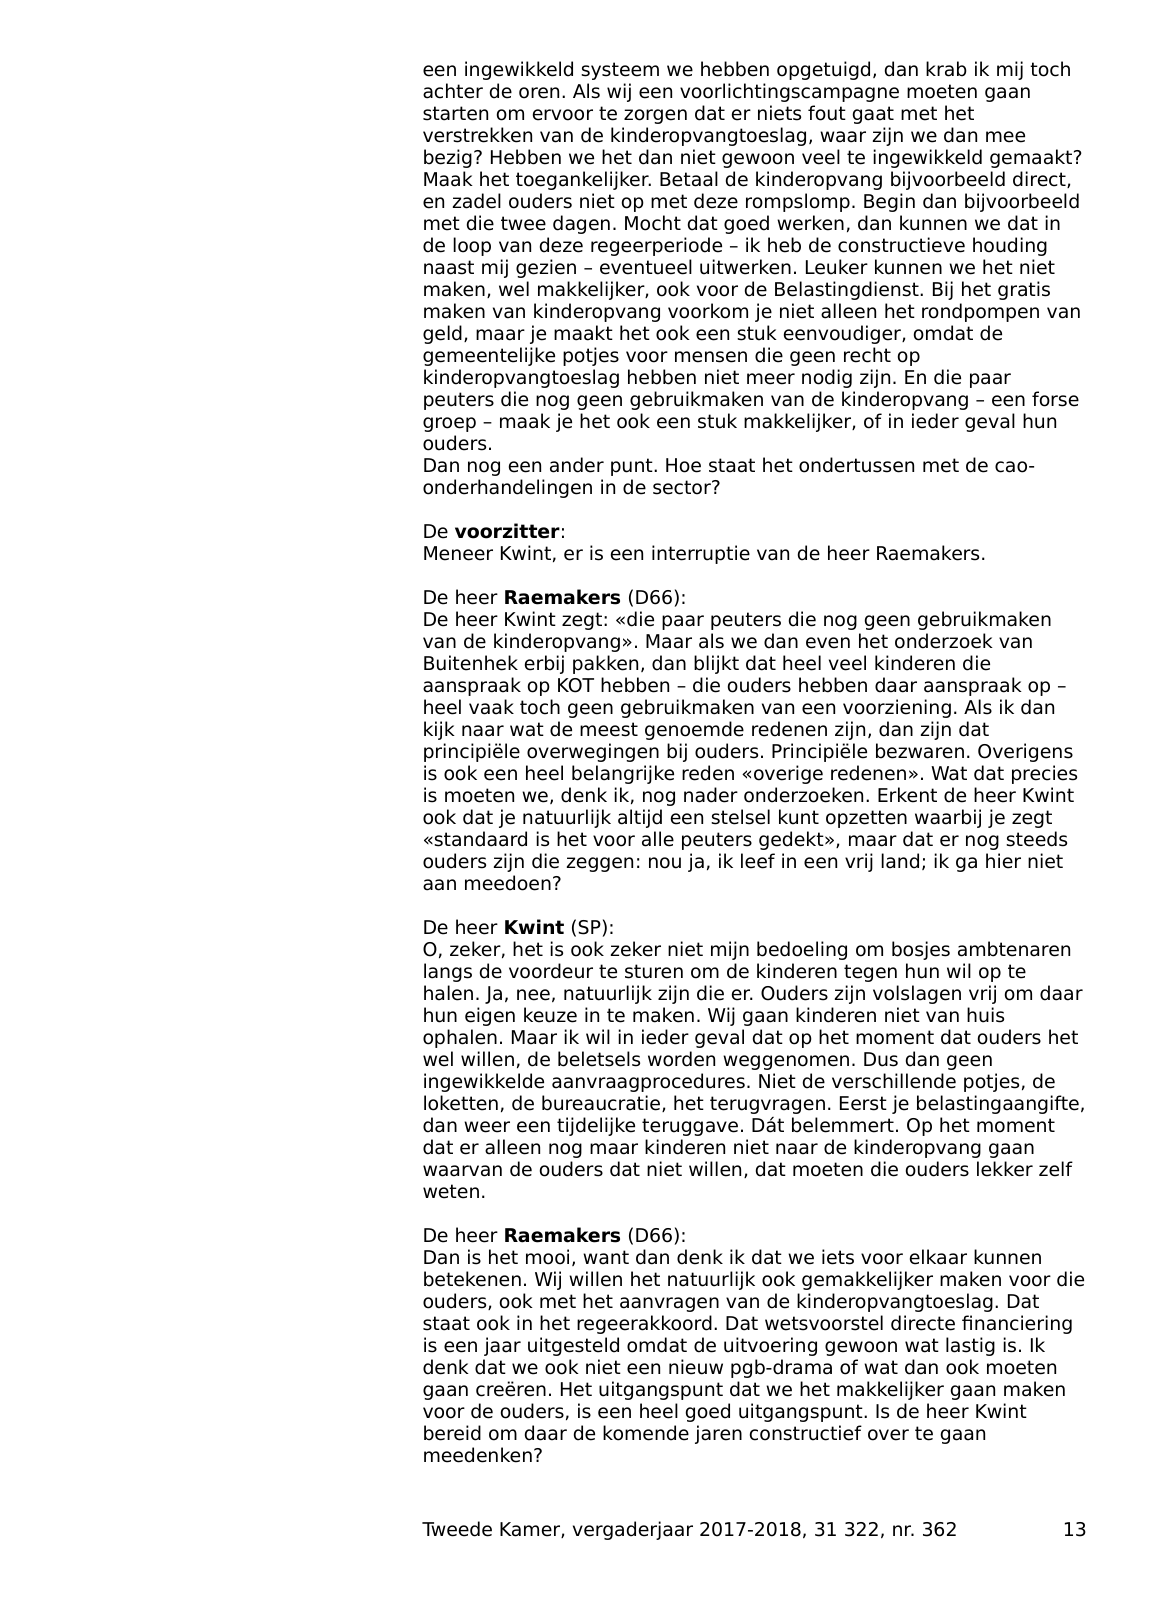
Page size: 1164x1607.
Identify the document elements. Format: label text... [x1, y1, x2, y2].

text O, zeker, het is ook zeker niet mijn bedoeling om bosjes ambtenaren langs de voordeur te sturen om de kinderen tegen hun wil op te halen. Ja, nee, natuurlijk zijn die er. Ouders zijn volslagen vrij om daar hun eigen keuze in te maken. Wij gaan kinderen niet van huis ophalen. Maar ik wil in ieder geval dat op het moment dat ouders het wel willen, de beletsels worden weggenomen. Dus dan geen ingewikkelde aanvraagprocedures. Niet de verschillende potjes, de loketten, de bureaucratie, het terugvragen. Eerst je belastingaangifte, dan weer een tijdelijke teruggave. Dát belemmert. Op het moment dat er alleen nog maar kinderen niet naar de kinderopvang gaan waarvan de ouders dat niet willen, dat moeten die ouders lekker zelf weten. [422, 939, 1087, 1203]
text De heer Kwint (SP): [422, 917, 1087, 939]
text Dan nog een ander punt. Hoe staat het ondertussen met de cao-onderhandelingen in de sector? [422, 455, 1087, 499]
text De heer Raemakers (D66): [422, 1225, 1087, 1247]
text Meneer Kwint, er is een interruptie van de heer Raemakers. [422, 543, 1087, 565]
text De heer Kwint zegt: «die paar peuters die nog geen gebruikmaken van de kinderopvang». Maar als we dan even het onderzoek van Buitenhek erbij pakken, dan blijkt dat heel veel kinderen die aanspraak op KOT hebben – die ouders hebben daar aanspraak op – heel vaak toch geen gebruikmaken van een voorziening. Als ik dan kijk naar wat de meest genoemde redenen zijn, dan zijn dat principiële overwegingen bij ouders. Principiële bezwaren. Overigens is ook een heel belangrijke reden «overige redenen». Wat dat precies is moeten we, denk ik, nog nader onderzoeken. Erkent de heer Kwint ook dat je natuurlijk altijd een stelsel kunt opzetten waarbij je zegt «standaard is het voor alle peuters gedekt», maar dat er nog steeds ouders zijn die zeggen: nou ja, ik leef in een vrij land; ik ga hier niet aan meedoen? [422, 609, 1087, 895]
text De heer Raemakers (D66): [422, 587, 1087, 609]
text een ingewikkeld systeem we hebben opgetuigd, dan krab ik mij toch achter de oren. Als wij een voorlichtingscampagne moeten gaan starten om ervoor te zorgen dat er niets fout gaat met het verstrekken van de kinderopvangtoeslag, waar zijn we dan mee bezig? Hebben we het dan niet gewoon veel te ingewikkeld gemaakt? Maak het toegankelijker. Betaal de kinderopvang bijvoorbeeld direct, en zadel ouders niet op met deze rompslomp. Begin dan bijvoorbeeld met die twee dagen. Mocht dat goed werken, dan kunnen we dat in de loop van deze regeerperiode – ik heb de constructieve houding naast mij gezien – eventueel uitwerken. Leuker kunnen we het niet maken, wel makkelijker, ook voor de Belastingdienst. Bij het gratis maken van kinderopvang voorkom je niet alleen het rondpompen van geld, maar je maakt het ook een stuk eenvoudiger, omdat de gemeentelijke potjes voor mensen die geen recht op kinderopvangtoeslag hebben niet meer nodig zijn. En die paar peuters die nog geen gebruikmaken van de kinderopvang – een forse groep – maak je het ook een stuk makkelijker, of in ieder geval hun ouders. [422, 59, 1087, 455]
text Dan is het mooi, want dan denk ik dat we iets voor elkaar kunnen betekenen. Wij willen het natuurlijk ook gemakkelijker maken voor die ouders, ook met het aanvragen van de kinderopvangtoeslag. Dat staat ook in het regeerakkoord. Dat wetsvoorstel directe financiering is een jaar uitgesteld omdat de uitvoering gewoon wat lastig is. Ik denk dat we ook niet een nieuw pgb-drama of wat dan ook moeten gaan creëren. Het uitgangspunt dat we het makkelijker gaan maken voor de ouders, is een heel goed uitgangspunt. Is de heer Kwint bereid om daar de komende jaren constructief over te gaan meedenken? [422, 1247, 1087, 1467]
text De voorzitter: [422, 521, 1087, 543]
